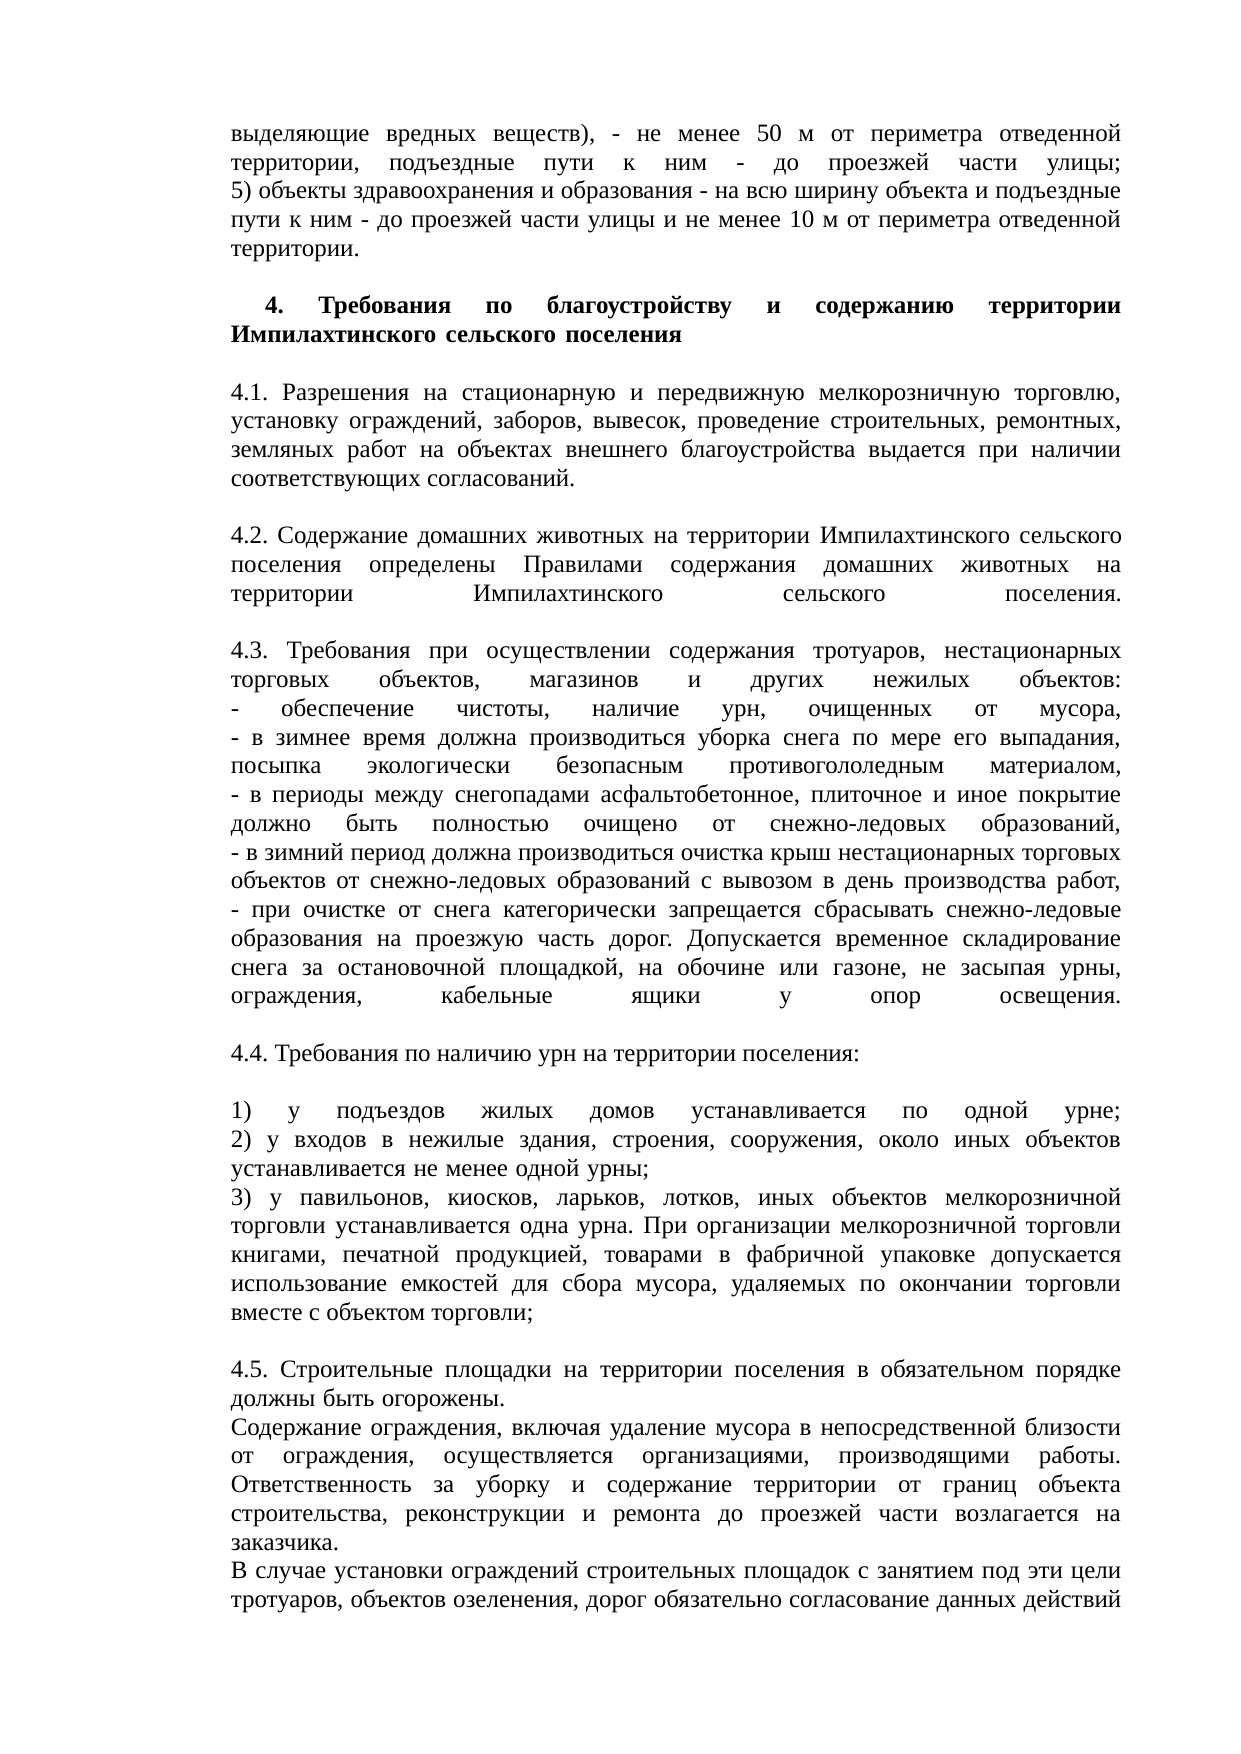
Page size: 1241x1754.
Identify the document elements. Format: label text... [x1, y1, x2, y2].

list 4.5. Строительные площадки на территории поселения в обязательном порядке должны быть огорожены. Содержание ограждения, включая удаление мусора в непосредственной близости от ограждения, осуществляется организациями, производящими работы. Ответственность за уборку и содержание территории от границ объекта строительства, реконструкции и ремонта до проезжей части возлагается на заказчика. В случае установки ограждений строительных площадок с занятием под эти цели тротуаров, объектов озеленения, дорог обязательно согласование данных действий [193, 1326, 1122, 1613]
list 4.2. Содержание домашних животных на территории Импилахтинского сельского поселения определены Правилами содержания домашних животных на территории Импилахтинского сельского поселения. 4.3. Требования при осуществлении содержания тротуаров, нестационарных торговых объектов, магазинов и других нежилых объектов: - обеспечение чистоты, наличие урн, очищенных от мусора, - в зимнее время должна производиться уборка снега по мере его выпадания, посыпка экологически безопасным противогололедным материалом, - в периоды между снегопадами асфальтобетонное, плиточное и иное покрытие должно быть полностью очищено от снежно-ледовых образований, - в зимний период должна производиться очистка крыш нестационарных торговых объектов от снежно-ледовых образований с вывозом в день производства работ, - при очистке от снега категорически запрещается сбрасывать снежно-ледовые образования на проезжую часть дорог. Допускается временное складирование снега за остановочной площадкой, на обочине или газоне, не засыпая урны, ограждения, кабельные ящики у опор освещения. 4.4. Требования по наличию урн на территории поселения: [193, 492, 1122, 1067]
list 1) у подъездов жилых домов устанавливается по одной урне; 2) у входов в нежилые здания, строения, сооружения, около иных объектов устанавливается не менее одной урны; 3) у павильонов, киосков, ларьков, лотков, иных объектов мелкорозничной торговли устанавливается одна урна. При организации мелкорозничной торговли книгами, печатной продукцией, товарами в фабричной упаковке допускается использование емкостей для сбора мусора, удаляемых по окончании торговли вместе с объектом торговли; [193, 1067, 1122, 1326]
list выделяющие вредных веществ), - не менее 50 м от периметра отведенной территории, подъездные пути к ним - до проезжей части улицы; 5) объекты здравоохранения и образования - на всю ширину объекта и подъездные пути к ним - до проезжей части улицы и не менее 10 м от периметра отведенной территории. 4. Требования по благоустройству и содержанию территории Импилахтинского сельского поселения 4.1. Разрешения на стационарную и передвижную мелкорозничную торговлю, установку ограждений, заборов, вывесок, проведение строительных, ремонтных, земляных работ на объектах внешнего благоустройства выдается при наличии соответствующих согласований. [193, 118, 1122, 492]
